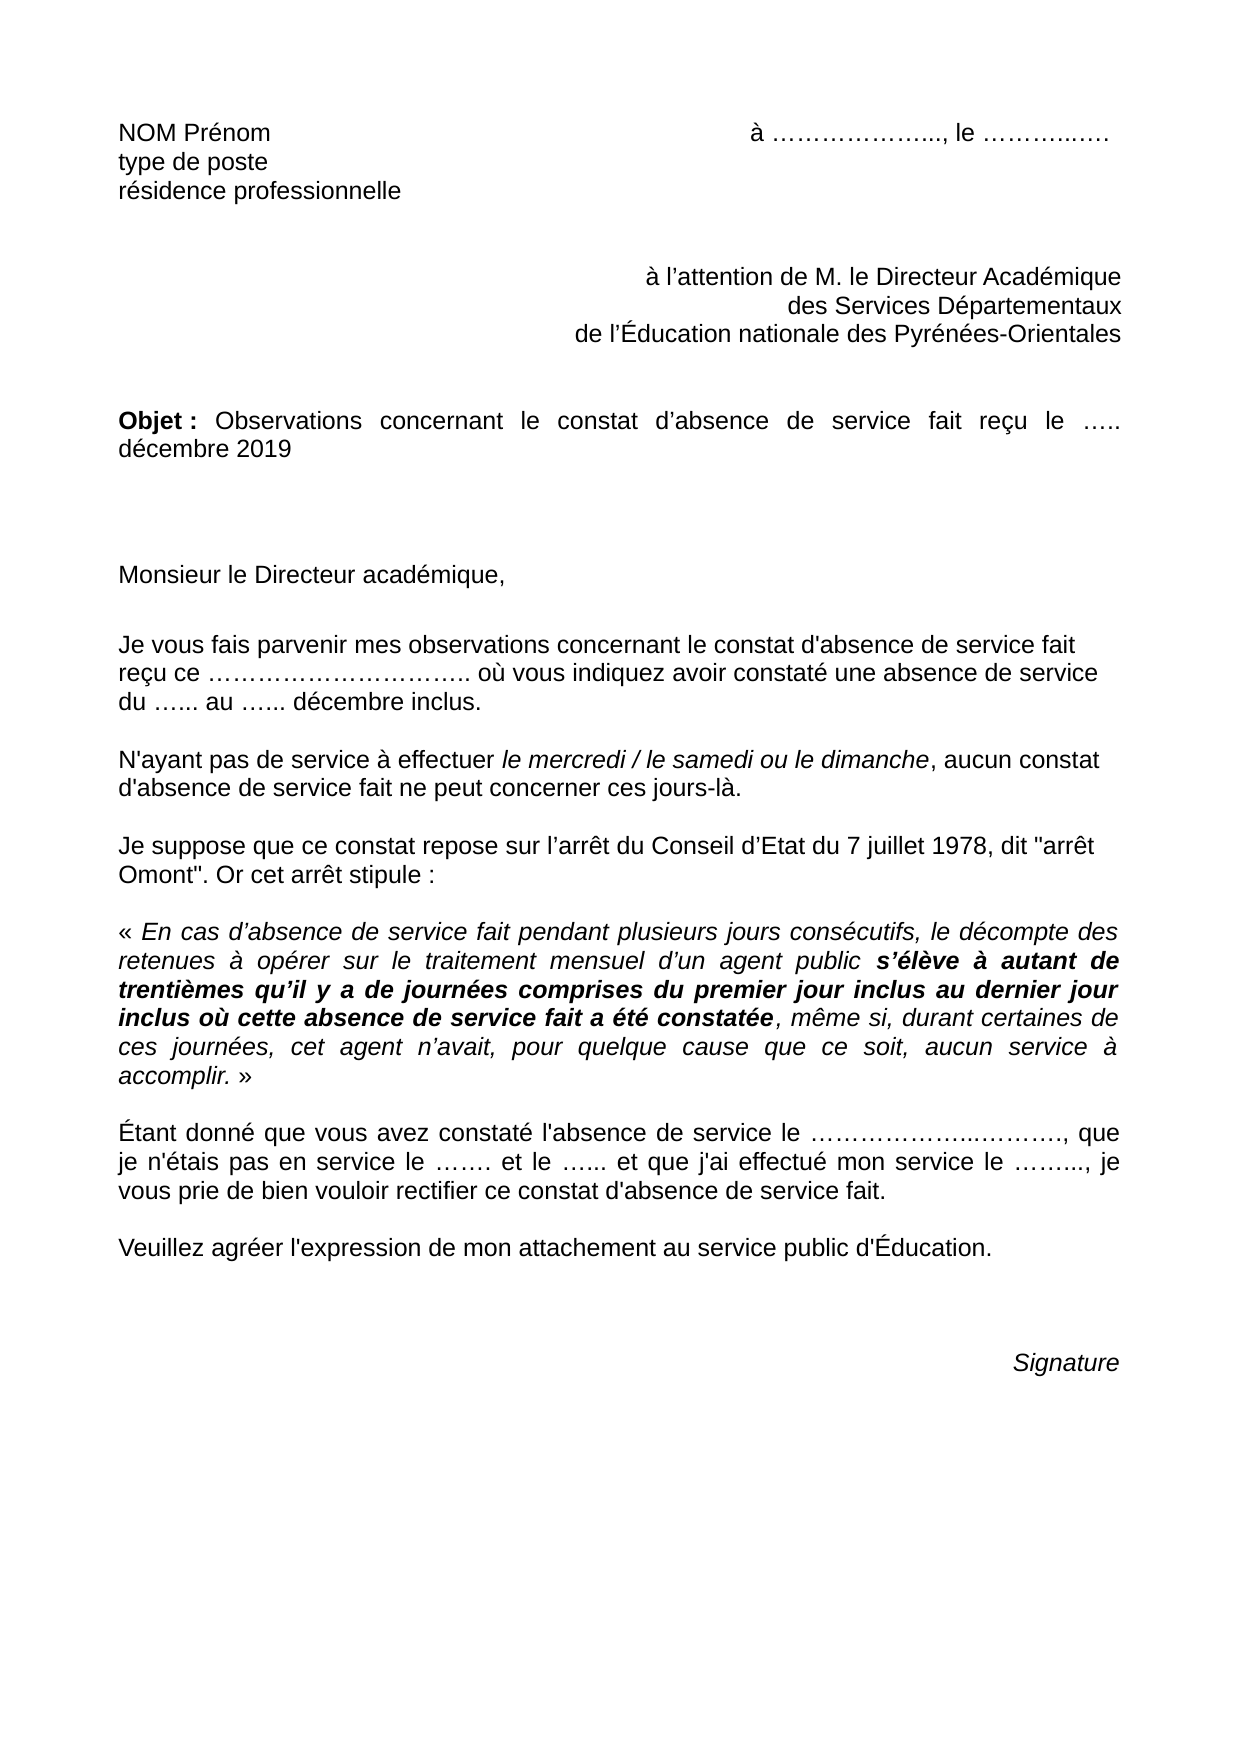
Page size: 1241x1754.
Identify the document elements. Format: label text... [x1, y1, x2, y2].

text Monsieur le Directeur académique, [118, 560, 1122, 588]
text à l’attention de M. le Directeur Académique [118, 262, 1122, 291]
text NOM Prénom à ………………..., le ………...…. [118, 118, 1122, 147]
text Signature [118, 1348, 1122, 1377]
text Objet : Observations concernant le constat d’absence de service fait reçu le ….. décembre 2019 [118, 406, 1122, 463]
text type de poste [118, 147, 1122, 176]
text des Services Départementaux [118, 291, 1122, 319]
text Je vous fais parvenir mes observations concernant le constat d'absence de service fait reçu ce ………………………….. où vous indiquez avoir constaté une absence de service du …... au …... décembre inclus. [118, 630, 1122, 716]
text « En cas d’absence de service fait pendant plusieurs jours consécutifs, le décompte des retenues à opérer sur le traitement mensuel d’un agent public s’élève à autant de trentièmes qu’il y a de journées comprises du premier jour inclus au dernier jour inclus où cette absence de service fait a été constatée, même si, durant certaines de ces journées, cet agent n’avait, pour quelque cause que ce soit, aucun service à accomplir. » [118, 917, 1122, 1090]
text N'ayant pas de service à effectuer le mercredi / le samedi ou le dimanche, aucun constat d'absence de service fait ne peut concerner ces jours-là. [118, 745, 1122, 802]
text résidence professionnelle [118, 176, 1122, 204]
text Étant donné que vous avez constaté l'absence de service le ………………...………., que je n'étais pas en service le ……. et le …... et que j'ai effectué mon service le ……..., je vous prie de bien vouloir rectifier ce constat d'absence de service fait. [118, 1118, 1122, 1205]
text Je suppose que ce constat repose sur l’arrêt du Conseil d’Etat du 7 juillet 1978, dit "arrêt Omont". Or cet arrêt stipule : [118, 831, 1122, 888]
text Veuillez agréer l'expression de mon attachement au service public d'Éducation. [118, 1233, 1122, 1262]
text de l’Éducation nationale des Pyrénées-Orientales [118, 319, 1122, 348]
